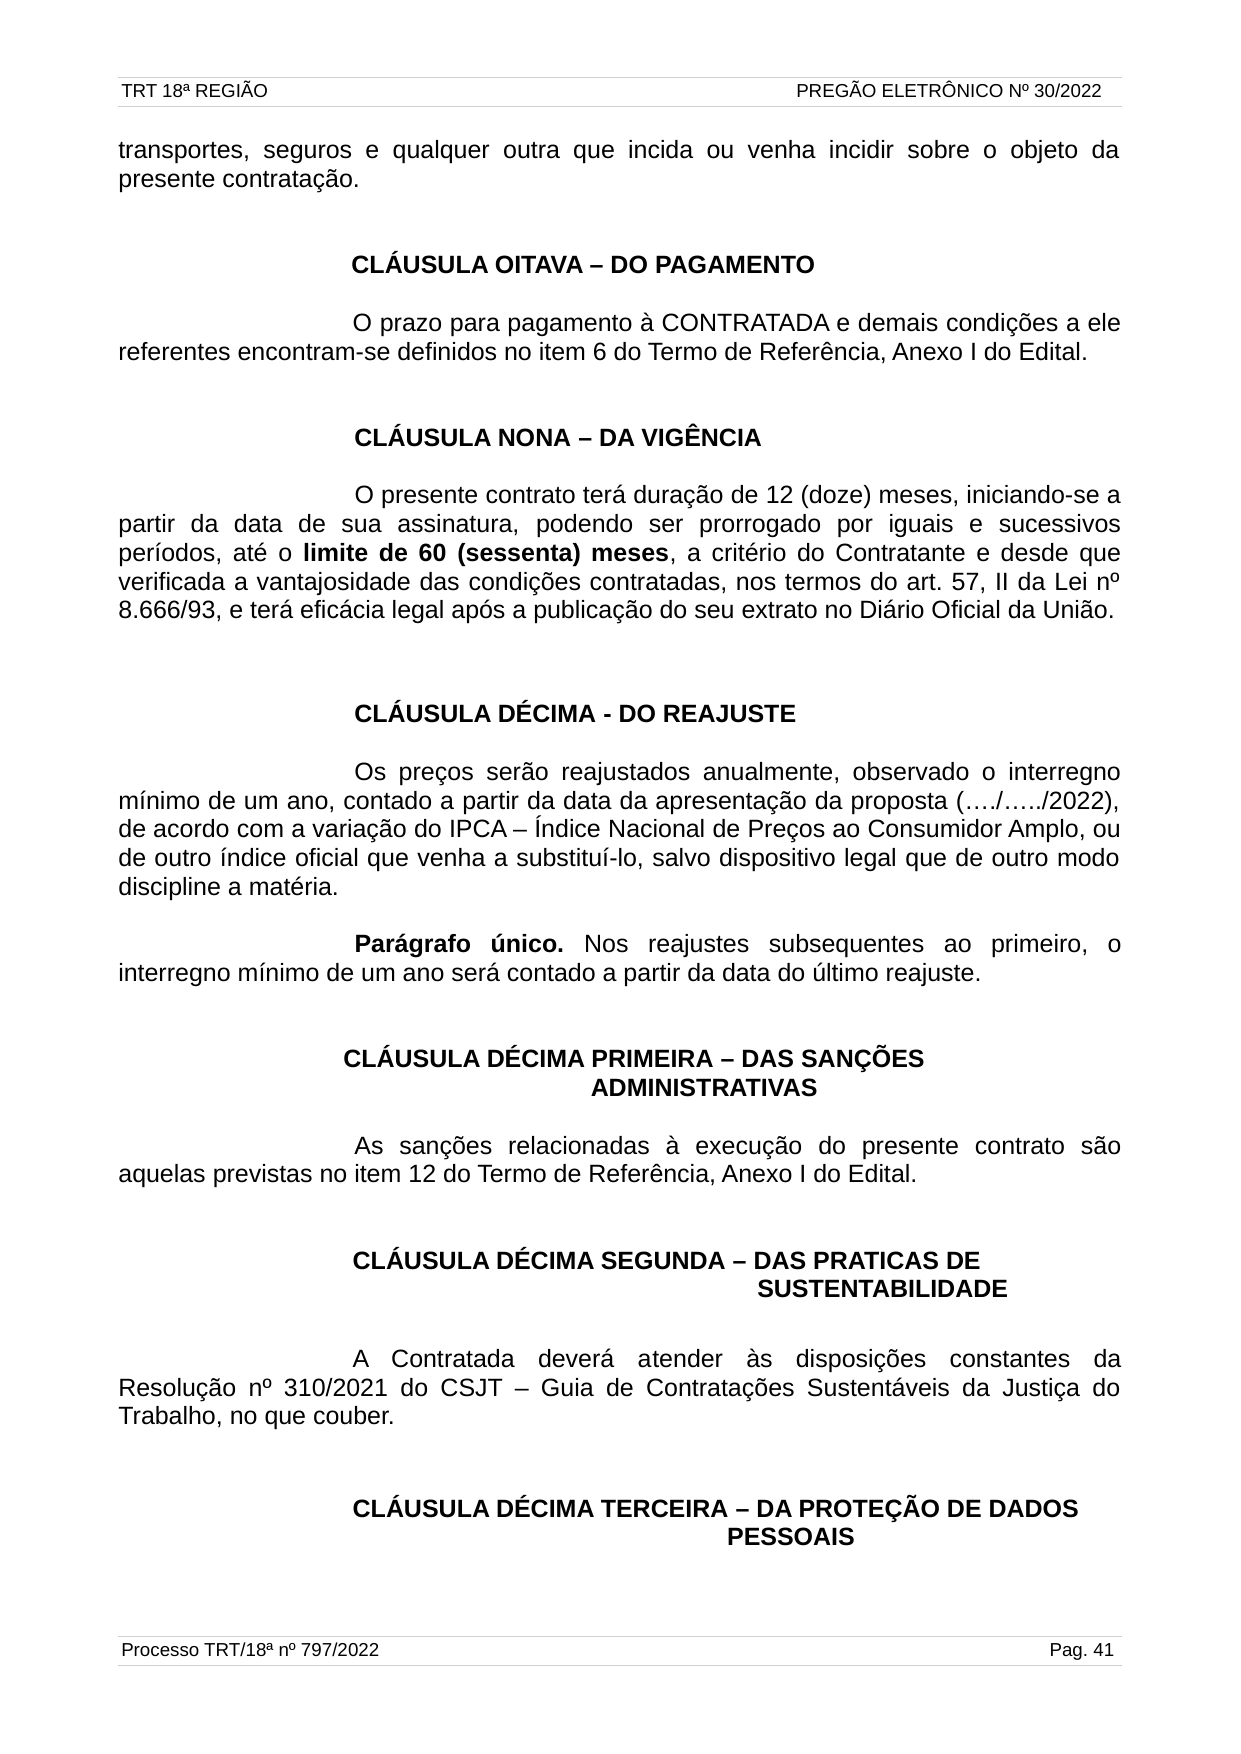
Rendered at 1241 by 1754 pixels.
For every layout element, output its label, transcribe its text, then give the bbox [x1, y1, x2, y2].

text O prazo para pagamento à CONTRATADA e demais condições a ele referentes encontram-se definidos no item 6 do Termo de Referência, Anexo I do Edital. [118, 308, 1122, 366]
text A Contratada deverá atender às disposições constantes da Resolução nº 310/2021 do CSJT – Guia de Contratações Sustentáveis da Justiça do Trabalho, no que couber. [118, 1344, 1122, 1430]
text As sanções relacionadas à execução do presente contrato são aquelas previstas no item 12 do Termo de Referência, Anexo I do Edital. [118, 1131, 1122, 1188]
text O presente contrato terá duração de 12 (doze) meses, iniciando-se a partir da data de sua assinatura, podendo ser prorrogado por iguais e sucessivos períodos, até o limite de 60 (sessenta) meses, a critério do Contratante e desde que verificada a vantajosidade das condições contratadas, nos termos do art. 57, II da Lei nº 8.666/93, e terá eficácia legal após a publicação do seu extrato no Diário Oficial da União. [118, 481, 1122, 624]
text CLÁUSULA OITAVA – DO PAGAMENTO [118, 251, 1122, 279]
text CLÁUSULA NONA – DA VIGÊNCIA [118, 423, 1122, 452]
text CLÁUSULA DÉCIMA PRIMEIRA – DAS SANÇÕES ADMINISTRATIVAS [118, 1044, 1122, 1102]
text Parágrafo único. Nos reajustes subsequentes ao primeiro, o interregno mínimo de um ano será contado a partir da data do último reajuste. [118, 929, 1122, 987]
text CLÁUSULA DÉCIMA TERCEIRA – DA PROTEÇÃO DE DADOS [118, 1494, 1122, 1522]
text PESSOAIS [118, 1522, 1122, 1551]
text transportes, seguros e qualquer outra que incida ou venha incidir sobre o objeto da presente contratação. [118, 136, 1122, 193]
text CLÁUSULA DÉCIMA - DO REAJUSTE [118, 699, 1122, 728]
text CLÁUSULA DÉCIMA SEGUNDA – DAS PRATICAS DE SUSTENTABILIDADE [118, 1246, 1122, 1303]
text Os preços serão reajustados anualmente, observado o interregno mínimo de um ano, contado a partir da data da apresentação da proposta (…./…../2022), de acordo com a variação do IPCA – Índice Nacional de Preços ao Consumidor Amplo, ou de outro índice oficial que venha a substituí-lo, salvo dispositivo legal que de outro modo discipline a matéria. [118, 757, 1122, 901]
